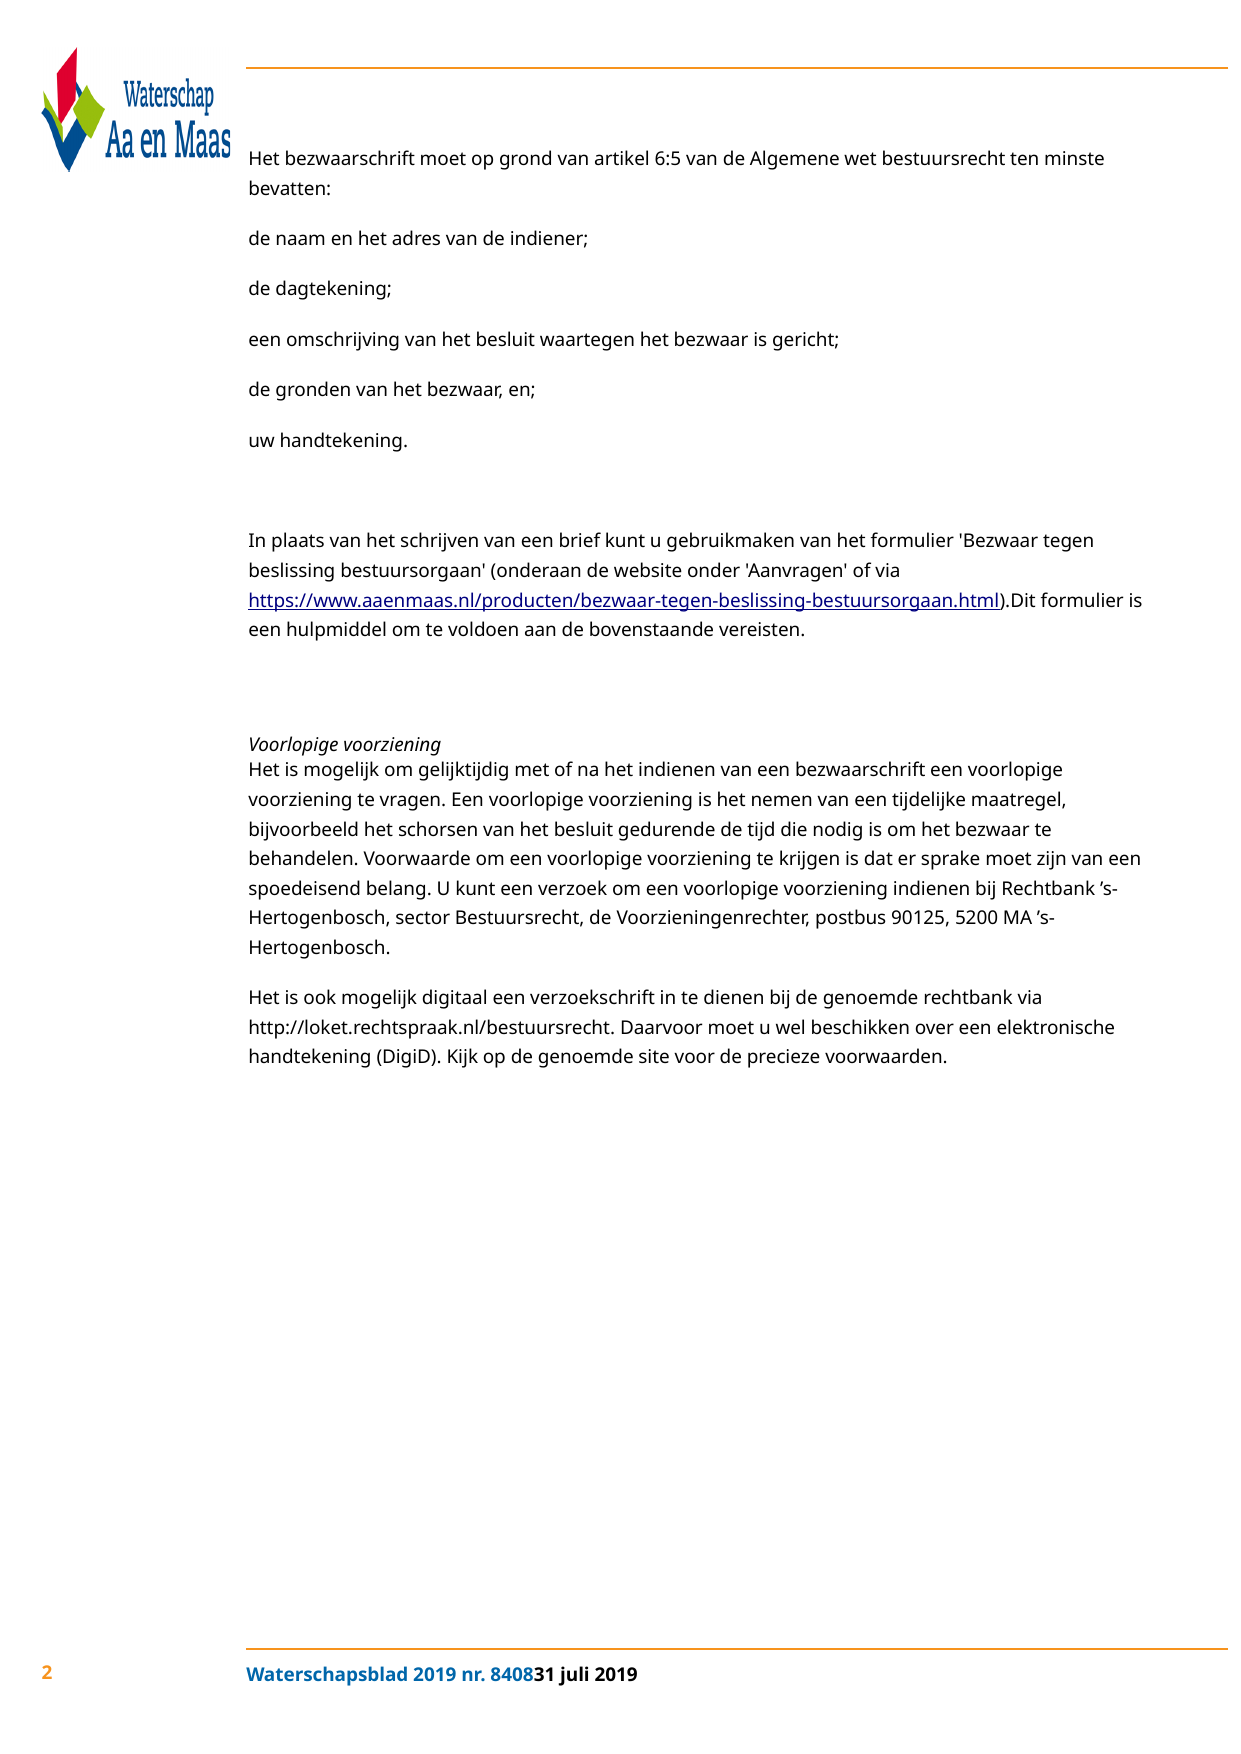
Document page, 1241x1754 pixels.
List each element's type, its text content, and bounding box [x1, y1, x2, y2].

text de dagtekening; [248, 276, 1152, 301]
text Het is ook mogelijk digitaal een verzoekschrift in te dienen bij de genoemde rechtbank via http://loket.rechtspraak.nl/bestuursrecht. Daarvoor moet u wel beschikken over een elektronische handtekening (DigiD). Kijk op de genoemde site voor de precieze voorwaarden. [248, 984, 1152, 1069]
text Het is mogelijk om gelijktijdig met of na het indienen van een bezwaarschrift een voorlopige voorziening te vragen. Een voorlopige voorziening is het nemen van een tijdelijke maatregel, bijvoorbeeld het schorsen van het besluit gedurende de tijd die nodig is om het bezwaar te behandelen. Voorwaarde om een voorlopige voorziening te krijgen is dat er sprake moet zijn van een spoedeisend belang. U kunt een verzoek om een voorlopige voorziening indienen bij Rechtbank ’s-Hertogenbosch, sector Bestuursrecht, de Voorzieningenrechter, postbus 90125, 5200 MA ’s-Hertogenbosch. [248, 757, 1152, 960]
text In plaats van het schrijven van een brief kunt u gebruikmaken van het formulier 'Bezwaar tegen beslissing bestuursorgaan' (onderaan de website onder 'Aanvragen' of via https://www.aaenmaas.nl/producten/bezwaar-tegen-beslissing-bestuursorgaan.html).Dit formulier is een hulpmiddel om te voldoen aan de bovenstaande vereisten. [248, 528, 1152, 642]
text Voorlopige voorziening [248, 731, 1152, 757]
text de gronden van het bezwaar, en; [248, 376, 1152, 402]
text Het bezwaarschrift moet op grond van artikel 6:5 van de Algemene wet bestuursrecht ten minste bevatten: [248, 145, 1152, 201]
text een omschrijving van het besluit waartegen het bezwaar is gericht; [248, 326, 1152, 352]
text uw handtekening. [248, 427, 1152, 453]
text de naam en het adres van de indiener; [248, 225, 1152, 251]
picture [41, 47, 231, 172]
